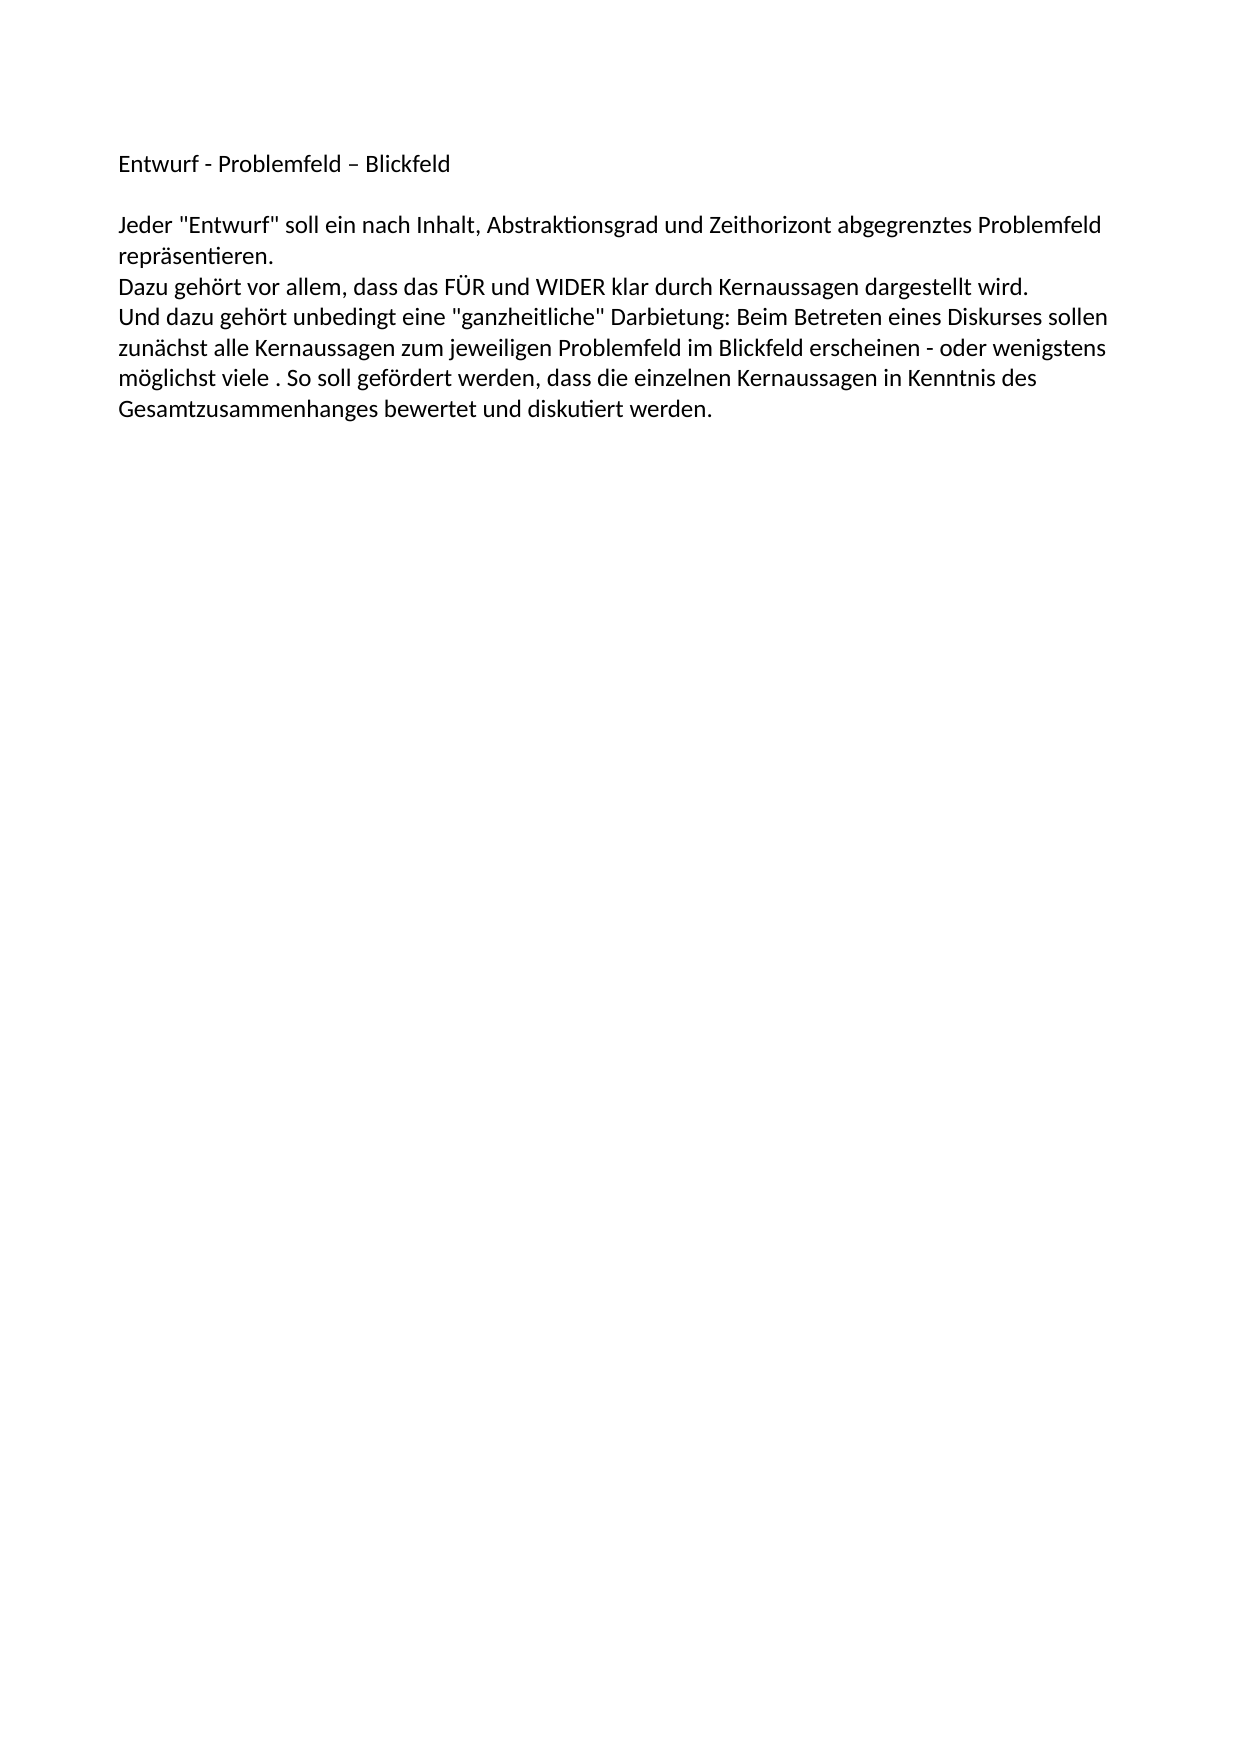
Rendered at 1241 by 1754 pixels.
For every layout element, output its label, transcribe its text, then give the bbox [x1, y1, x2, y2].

text Entwurf - Problemfeld – Blickfeld [118, 149, 1122, 179]
text Jeder "Entwurf" soll ein nach Inhalt, Abstraktionsgrad und Zeithorizont abgegrenztes Problemfeld repräsentieren. Dazu gehört vor allem, dass das FÜR und WIDER klar durch Kernaussagen dargestellt wird. Und dazu gehört unbedingt eine "ganzheitliche" Darbietung: Beim Betreten eines Diskurses sollen zunächst alle Kernaussagen zum jeweiligen Problemfeld im Blickfeld erscheinen - oder wenigstens möglichst viele . So soll gefördert werden, dass die einzelnen Kernaussagen in Kenntnis des Gesamtzusammenhanges bewertet und diskutiert werden. [118, 210, 1122, 423]
